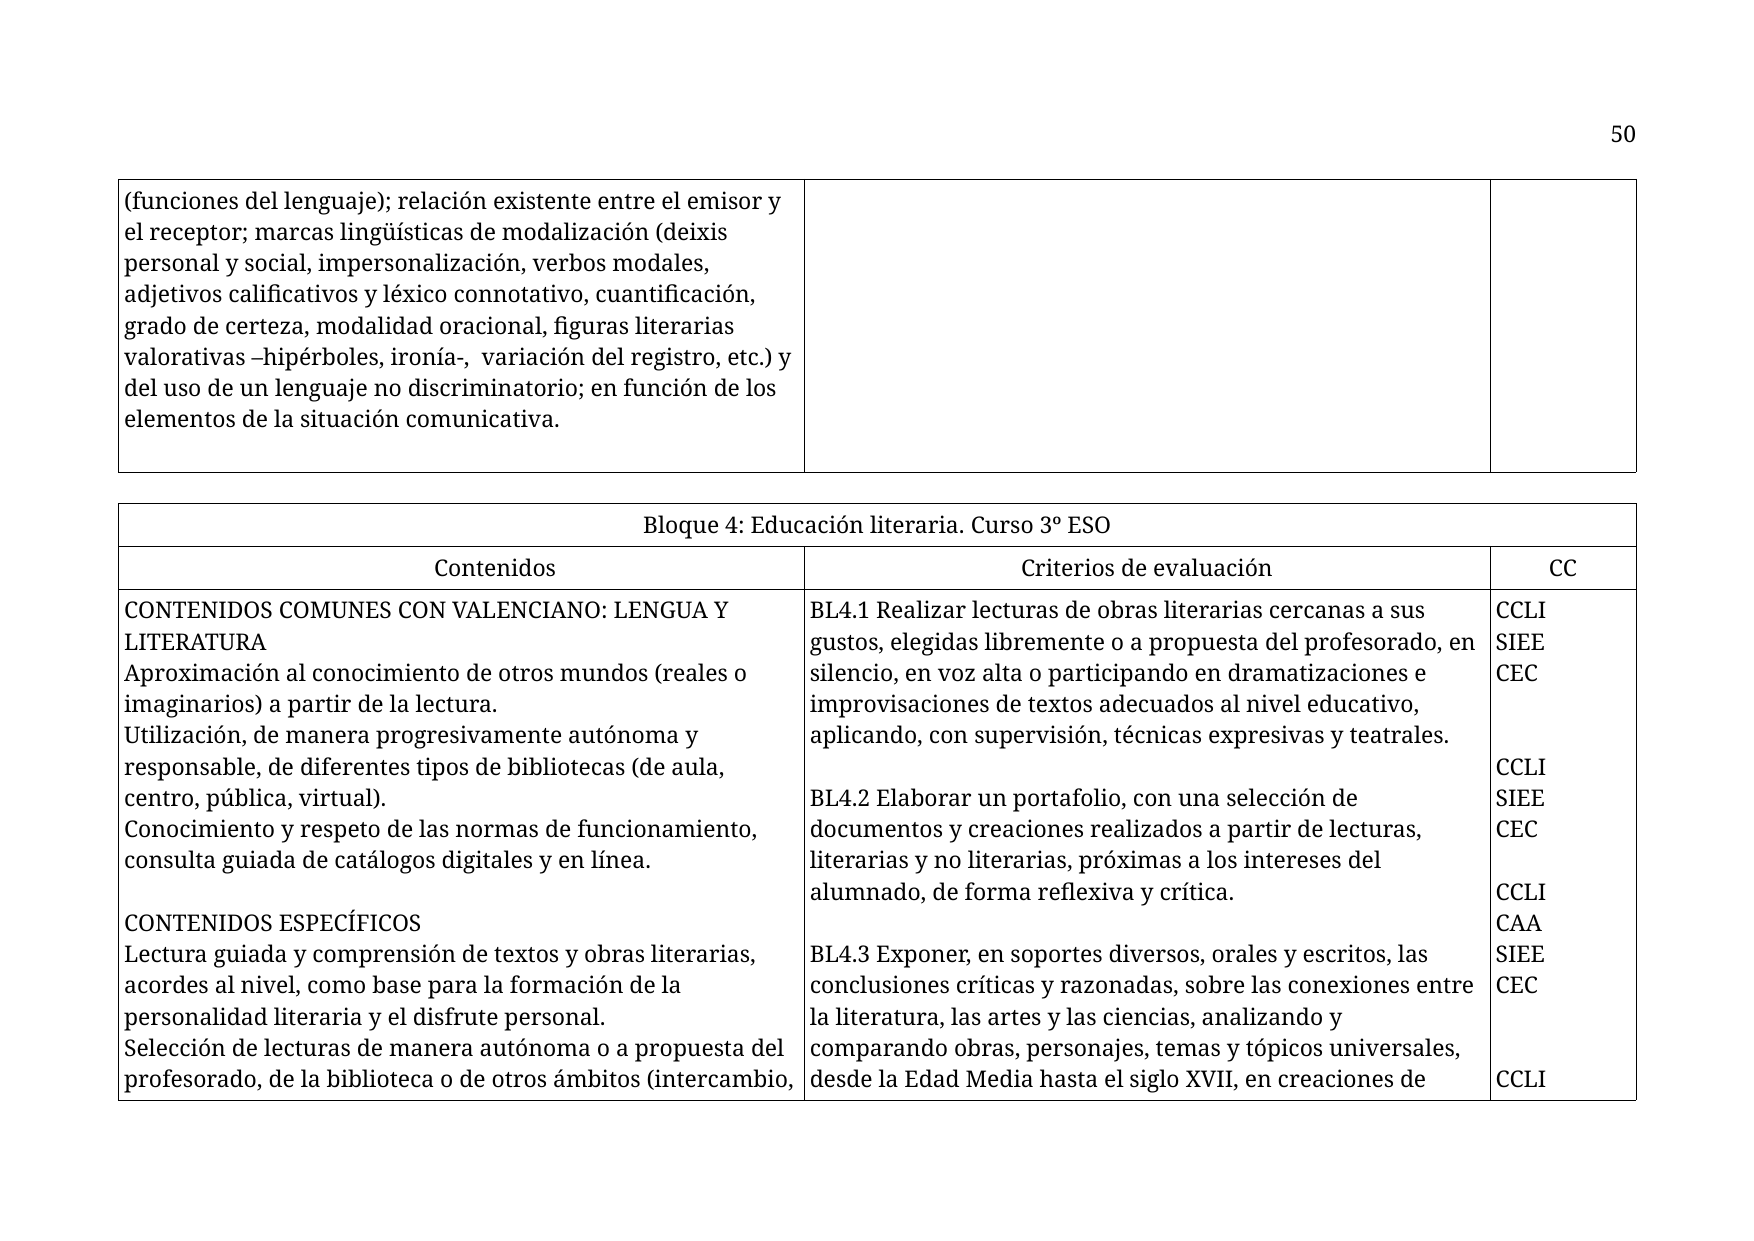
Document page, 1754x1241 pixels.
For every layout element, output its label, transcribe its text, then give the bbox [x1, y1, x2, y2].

table_cell (funciones del lenguaje); relación existente entre el emisor y el receptor; marcas lingüísticas de modalización (deixis personal y social, impersonalización, verbos modales, adjetivos calificativos y léxico connotativo, cuantificación, grado de certeza, modalidad oracional, figuras literarias valorativas –hipérboles, ironía-, variación del registro, etc.) y del uso de un lenguaje no discriminatorio; en función de los elementos de la situación comunicativa. [119, 180, 804, 472]
table_cell CCLI SIEE CEC CCLI SIEE CEC CCLI CAA SIEE CEC CCLI [1491, 590, 1636, 1100]
table_cell CC [1491, 547, 1636, 589]
table_cell [1491, 180, 1636, 472]
table_cell [805, 180, 1490, 472]
table_header Bloque 4: Educación literaria. Curso 3º ESO [119, 504, 1636, 546]
table_cell BL4.1 Realizar lecturas de obras literarias cercanas a sus gustos, elegidas libremente o a propuesta del profesorado, en silencio, en voz alta o participando en dramatizaciones e improvisaciones de textos adecuados al nivel educativo, aplicando, con supervisión, técnicas expresivas y teatrales. BL4.2 Elaborar un portafolio, con una selección de documentos y creaciones realizados a partir de lecturas, literarias y no literarias, próximas a los intereses del alumnado, de forma reflexiva y crítica. BL4.3 Exponer, en soportes diversos, orales y escritos, las conclusiones críticas y razonadas, sobre las conexiones entre la literatura, las artes y las ciencias, analizando y comparando obras, personajes, temas y tópicos universales, desde la Edad Media hasta el siglo XVII, en creaciones de [805, 590, 1490, 1100]
table_cell Contenidos [119, 547, 804, 589]
table_cell Criterios de evaluación [805, 547, 1490, 589]
table_cell CONTENIDOS COMUNES CON VALENCIANO: LENGUA Y LITERATURA Aproximación al conocimiento de otros mundos (reales o imaginarios) a partir de la lectura. Utilización, de manera progresivamente autónoma y responsable, de diferentes tipos de bibliotecas (de aula, centro, pública, virtual). Conocimiento y respeto de las normas de funcionamiento, consulta guiada de catálogos digitales y en línea. CONTENIDOS ESPECÍFICOS Lectura guiada y comprensión de textos y obras literarias, acordes al nivel, como base para la formación de la personalidad literaria y el disfrute personal. Selección de lecturas de manera autónoma o a propuesta del profesorado, de la biblioteca o de otros ámbitos (intercambio, [119, 590, 804, 1100]
